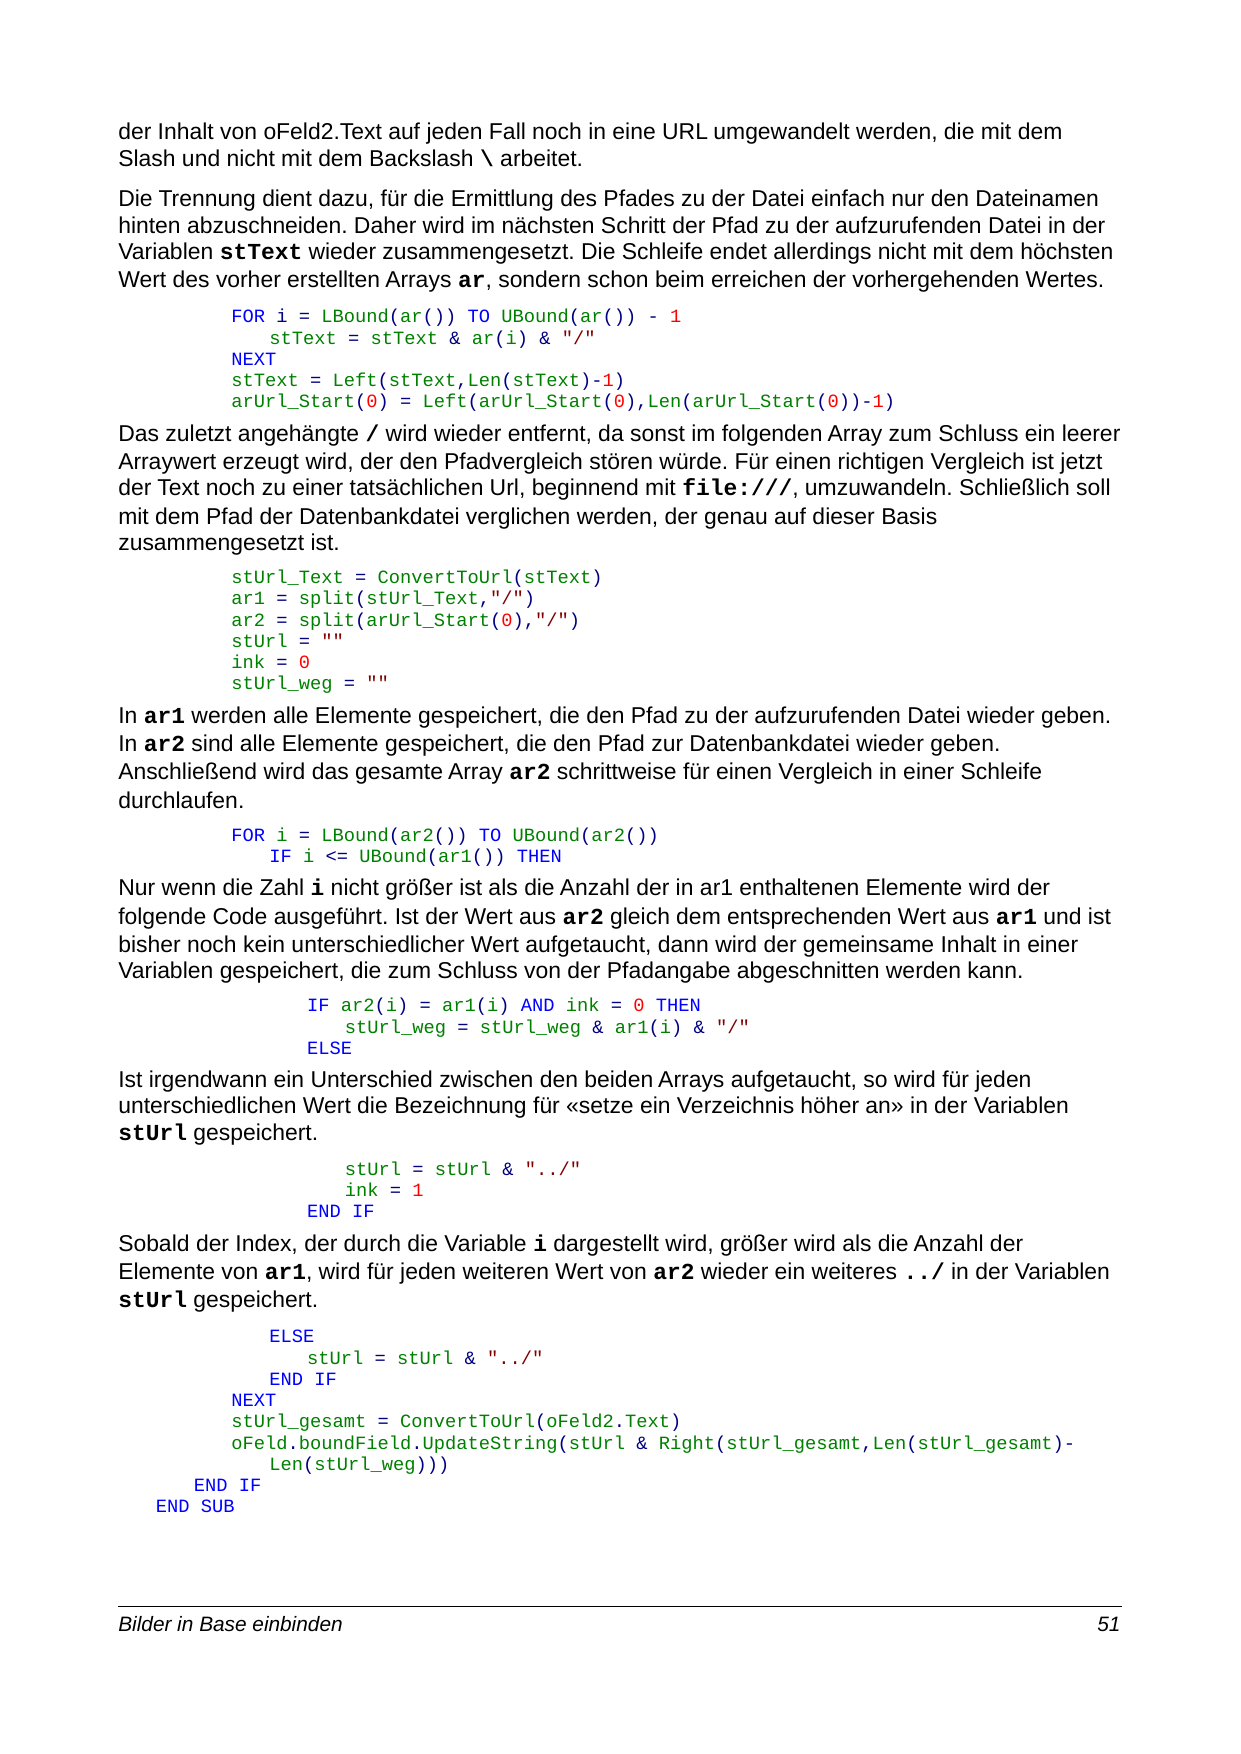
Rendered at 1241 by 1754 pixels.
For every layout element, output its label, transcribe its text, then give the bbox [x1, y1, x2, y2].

text END IF [156, 1202, 1122, 1223]
text END SUB [156, 1497, 1122, 1518]
text stUrl = stUrl & "../" [156, 1160, 1122, 1181]
text stUrl = stUrl & "../" [156, 1348, 1122, 1370]
text stUrl_weg = "" [156, 674, 1122, 695]
text Ist irgendwann ein Unterschied zwischen den beiden Arrays aufgetaucht, so wird für jeden unterschiedlichen Wert die Bezeichnung für «setze ein Verzeichnis höher an» in der Variablen stUrl gespeichert. [118, 1066, 1122, 1147]
text ar2 = split(arUrl_Start(0),"/") [156, 610, 1122, 632]
text FOR i = LBound(ar()) TO UBound(ar()) - 1 [156, 307, 1122, 328]
text NEXT [156, 350, 1122, 371]
text oFeld.boundField.UpdateString(stUrl & Right(stUrl_gesamt,Len(stUrl_gesamt)- Len(stUrl_weg))) [156, 1433, 1122, 1476]
text der Inhalt von oFeld2.Text auf jeden Fall noch in eine URL umgewandelt werden, die mit dem Slash und nicht mit dem Backslash \ arbeitet. [118, 118, 1122, 173]
text ink = 0 [156, 653, 1122, 674]
text ELSE [156, 1039, 1122, 1060]
text IF ar2(i) = ar1(i) AND ink = 0 THEN [156, 996, 1122, 1017]
text ink = 1 [156, 1181, 1122, 1202]
text stText = Left(stText,Len(stText)-1) [156, 371, 1122, 392]
text NEXT [156, 1391, 1122, 1412]
text IF i <= UBound(ar1()) THEN [156, 847, 1122, 868]
text stUrl_gesamt = ConvertToUrl(oFeld2.Text) [156, 1412, 1122, 1433]
text Die Trennung dient dazu, für die Ermittlung des Pfades zu der Datei einfach nur den Dateinamen hinten abzuschneiden. Daher wird im nächsten Schritt der Pfad zu der aufzurufenden Datei in der Variablen stText wieder zusammengesetzt. Die Schleife endet allerdings nicht mit dem höchsten Wert des vorher erstellten Arrays ar, sondern schon beim erreichen der vorhergehenden Wertes. [118, 185, 1122, 295]
text stUrl = "" [156, 632, 1122, 653]
text ar1 = split(stUrl_Text,"/") [156, 589, 1122, 610]
text In ar1 werden alle Elemente gespeichert, die den Pfad zu der aufzurufenden Datei wieder geben. In ar2 sind alle Elemente gespeichert, die den Pfad zur Datenbankdatei wieder geben. Anschließend wird das gesamte Array ar2 schrittweise für einen Vergleich in einer Schleife durchlaufen. [118, 702, 1122, 813]
text arUrl_Start(0) = Left(arUrl_Start(0),Len(arUrl_Start(0))-1) [156, 392, 1122, 413]
text Sobald der Index, der durch die Variable i dargestellt wird, größer wird als die Anzahl der Elemente von ar1, wird für jeden weiteren Wert von ar2 wieder ein weiteres ../ in der Variablen stUrl gespeichert. [118, 1230, 1122, 1315]
text Nur wenn die Zahl i nicht größer ist als die Anzahl der in ar1 enthaltenen Elemente wird der folgende Code ausgeführt. Ist der Wert aus ar2 gleich dem entsprechenden Wert aus ar1 und ist bisher noch kein unterschiedlicher Wert aufgetaucht, dann wird der gemeinsame Inhalt in einer Variablen gespeichert, die zum Schluss von der Pfadangabe abgeschnitten werden kann. [118, 874, 1122, 984]
text stUrl_Text = ConvertToUrl(stText) [156, 568, 1122, 589]
text stUrl_weg = stUrl_weg & ar1(i) & "/" [156, 1017, 1122, 1039]
text Das zuletzt angehängte / wird wieder entfernt, da sonst im folgenden Array zum Schluss ein leerer Arraywert erzeugt wird, der den Pfadvergleich stören würde. Für einen richtigen Vergleich ist jetzt der Text noch zu einer tatsächlichen Url, beginnend mit file:///, umzuwandeln. Schließlich soll mit dem Pfad der Datenbankdatei verglichen werden, der genau auf dieser Basis zusammengesetzt ist. [118, 420, 1122, 555]
text END IF [156, 1370, 1122, 1391]
text stText = stText & ar(i) & "/" [156, 328, 1122, 350]
text FOR i = LBound(ar2()) TO UBound(ar2()) [156, 826, 1122, 847]
text ELSE [156, 1327, 1122, 1348]
text END IF [156, 1476, 1122, 1497]
